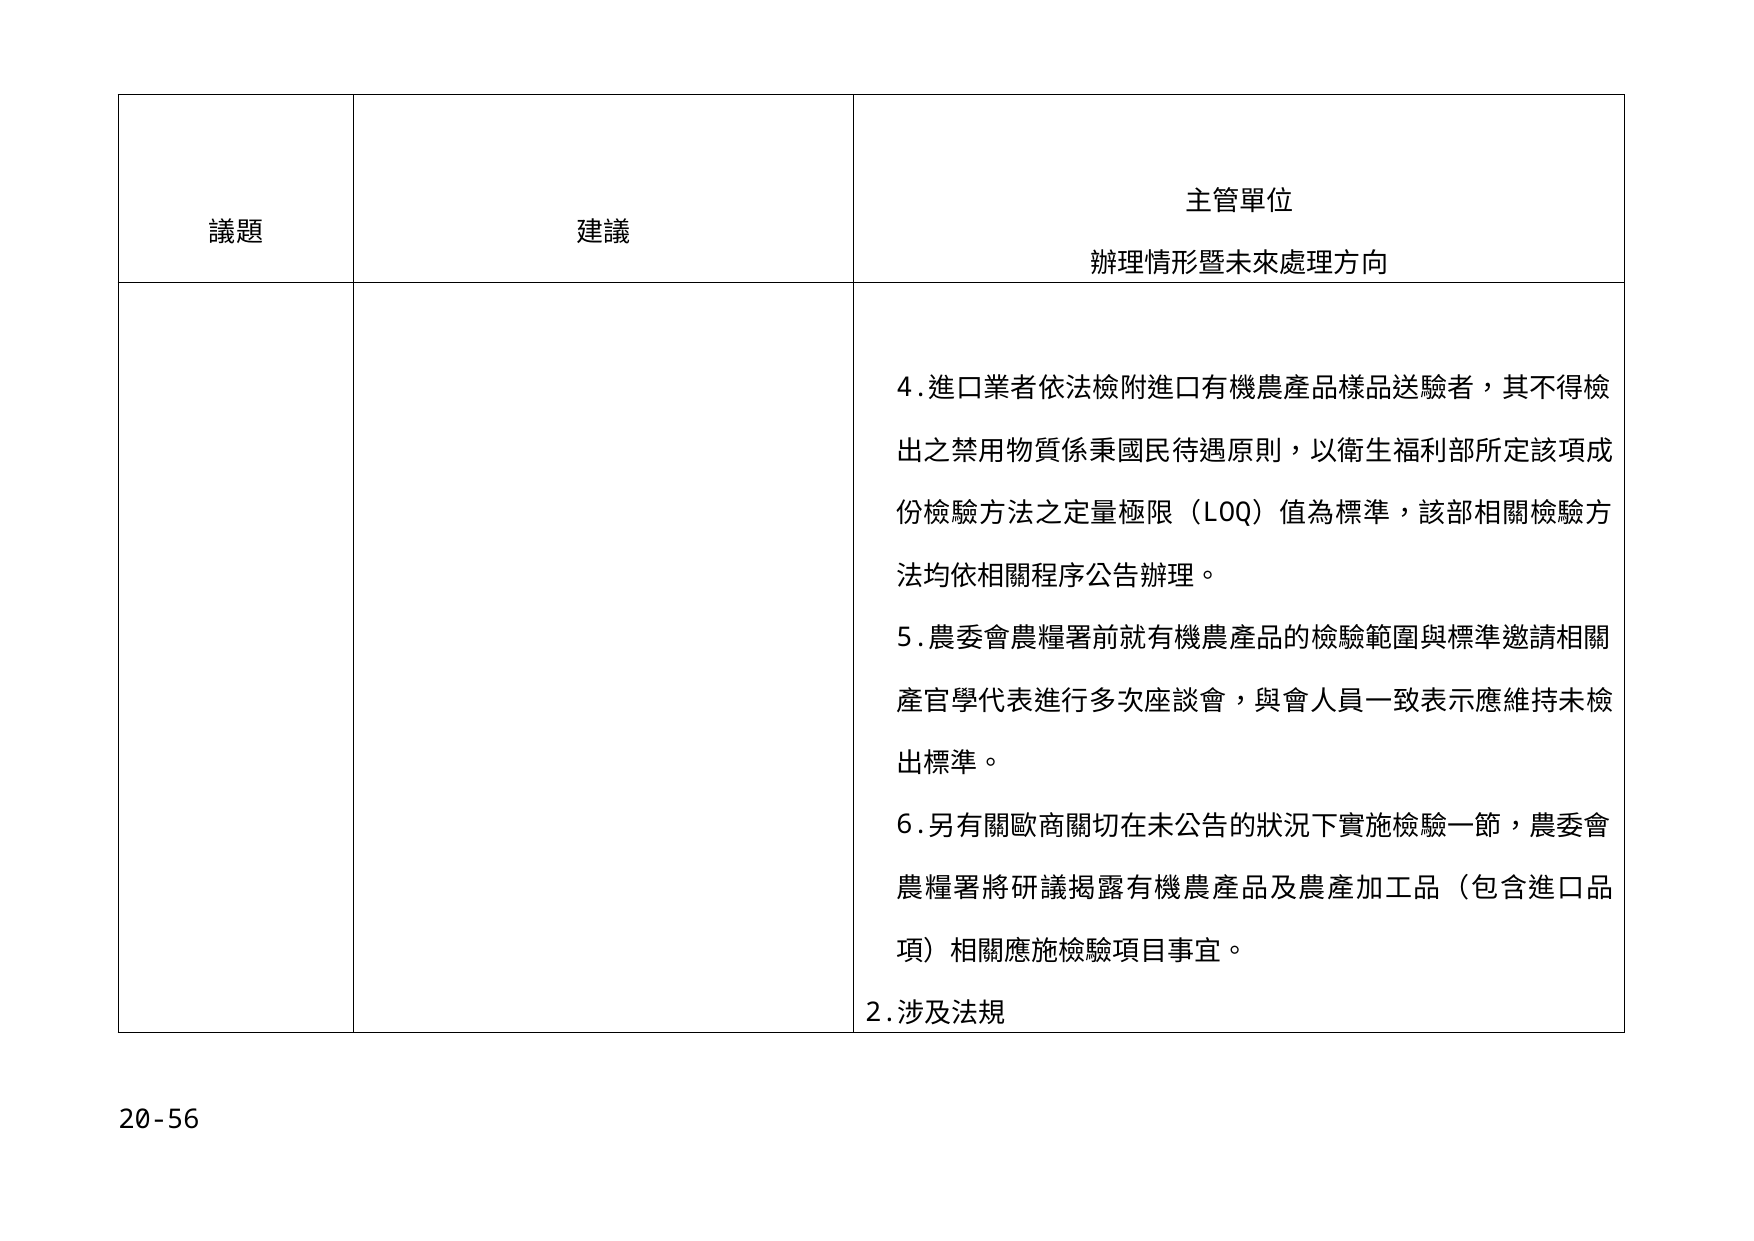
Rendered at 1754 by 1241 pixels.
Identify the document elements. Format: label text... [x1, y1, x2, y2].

table_header 建議 [354, 95, 853, 282]
table_cell [354, 283, 853, 1032]
table_cell [119, 283, 353, 1032]
table_header 主管單位 辦理情形暨未來處理方向 [854, 95, 1624, 282]
table_header 議題 [119, 95, 353, 282]
table_cell 4.進口業者依法檢附進口有機農產品樣品送驗者，其不得檢出之禁用物質係秉國民待遇原則，以衛生福利部所定該項成份檢驗方法之定量極限（LOQ）值為標準，該部相關檢驗方法均依相關程序公告辦理。 5.農委會農糧署前就有機農產品的檢驗範圍與標準邀請相關產官學代表進行多次座談會，與會人員一致表示應維持未檢出標準。 6.另有關歐商關切在未公告的狀況下實施檢驗一節，農委會農糧署將研議揭露有機農產品及農產加工品（包含進口品項）相關應施檢驗項目事宜。 2.涉及法規 [854, 283, 1624, 1032]
